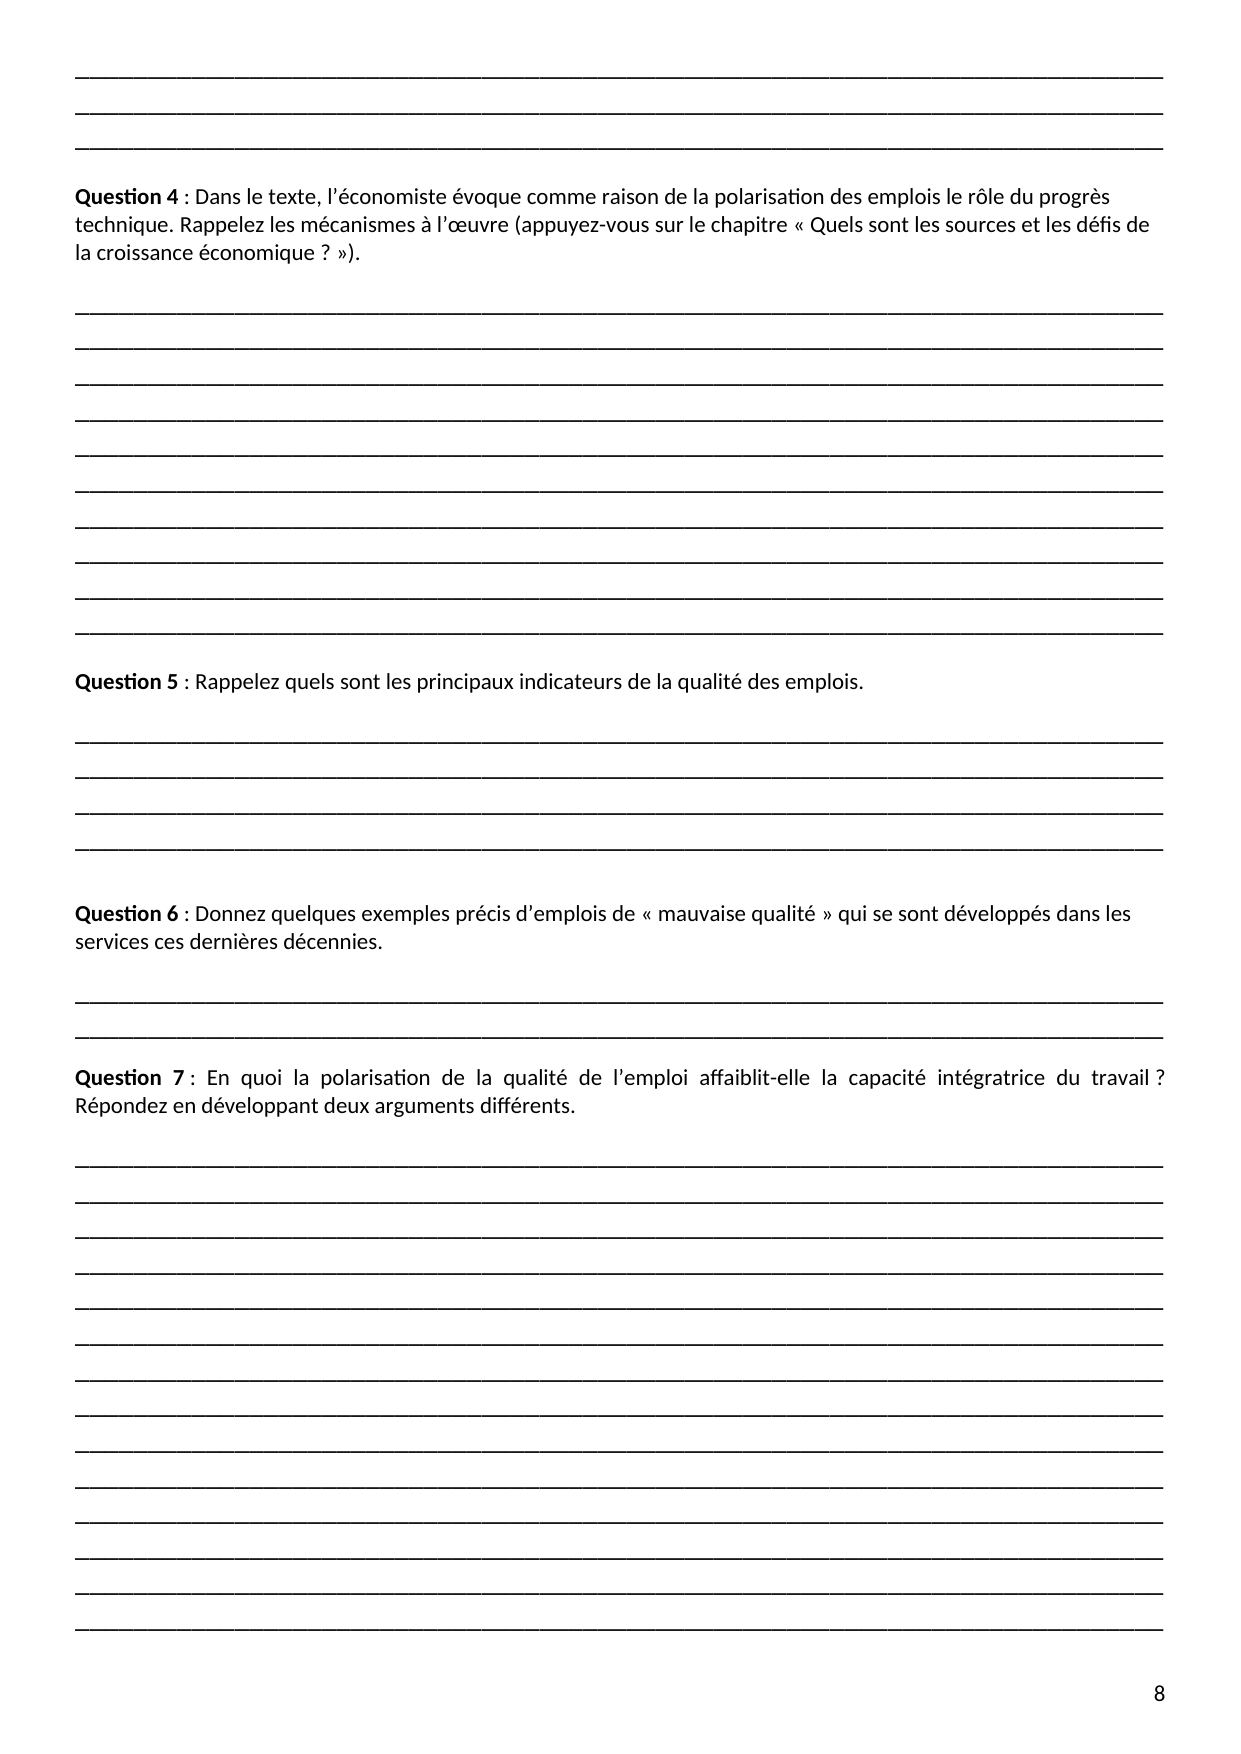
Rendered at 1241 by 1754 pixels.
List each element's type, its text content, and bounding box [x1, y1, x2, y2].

text ___________________________________________________________________________ [75, 712, 1165, 747]
text ______________________________________________________________________________________________________________________________________________________ [75, 425, 1165, 497]
text Question 7 : En quoi la polarisation de la qualité de l’emploi affaiblit-elle la capacité intégratrice du travail ? Répondez en développant deux arguments différents. [75, 1063, 1165, 1119]
text ______________________________________________________________________________________________________________________________________________________ [75, 47, 1165, 118]
text ___________________________________________________________________________ [75, 1599, 1165, 1635]
text ___________________________________________________________________________ [75, 783, 1165, 819]
text ___________________________________________________________________________ [75, 118, 1165, 154]
text ______________________________________________________________________________________________________________________________________________________ [75, 497, 1165, 568]
text ___________________________________________________________________________ [75, 1007, 1165, 1043]
text ______________________________________________________________________________________________________________________________________________________ [75, 568, 1165, 639]
text ___________________________________________________________________________ [75, 283, 1165, 318]
text Question 6 : Donnez quelques exemples précis d’emplois de « mauvaise qualité » qui se sont développés dans les services ces dernières décennies. [75, 899, 1165, 955]
text ___________________________________________________________________________ [75, 318, 1165, 354]
text ______________________________________________________________________________________________________________________________________________________ [75, 1350, 1165, 1421]
text ______________________________________________________________________________________________________________________________________________________ [75, 1278, 1165, 1350]
text ______________________________________________________________________________________________________________________________________________________ [75, 1528, 1165, 1599]
text ___________________________________________________________________________ [75, 1172, 1165, 1207]
text ___________________________________________________________________________ [75, 1492, 1165, 1528]
text Question 5 : Rappelez quels sont les principaux indicateurs de la qualité des emplois. [75, 667, 1165, 695]
text ______________________________________________________________________________________________________________________________________________________ [75, 354, 1165, 425]
text ___________________________________________________________________________ [75, 972, 1165, 1007]
text ___________________________________________________________________________ [75, 819, 1165, 854]
text ___________________________________________________________________________ [75, 1136, 1165, 1172]
text ______________________________________________________________________________________________________________________________________________________ [75, 1421, 1165, 1492]
text Question 4 : Dans le texte, l’économiste évoque comme raison de la polarisation des emplois le rôle du progrès technique. Rappelez les mécanismes à l’œuvre (appuyez-vous sur le chapitre « Quels sont les sources et les défis de la croissance économique ? »). [75, 182, 1165, 266]
text ______________________________________________________________________________________________________________________________________________________ [75, 1207, 1165, 1278]
text ___________________________________________________________________________ [75, 747, 1165, 783]
